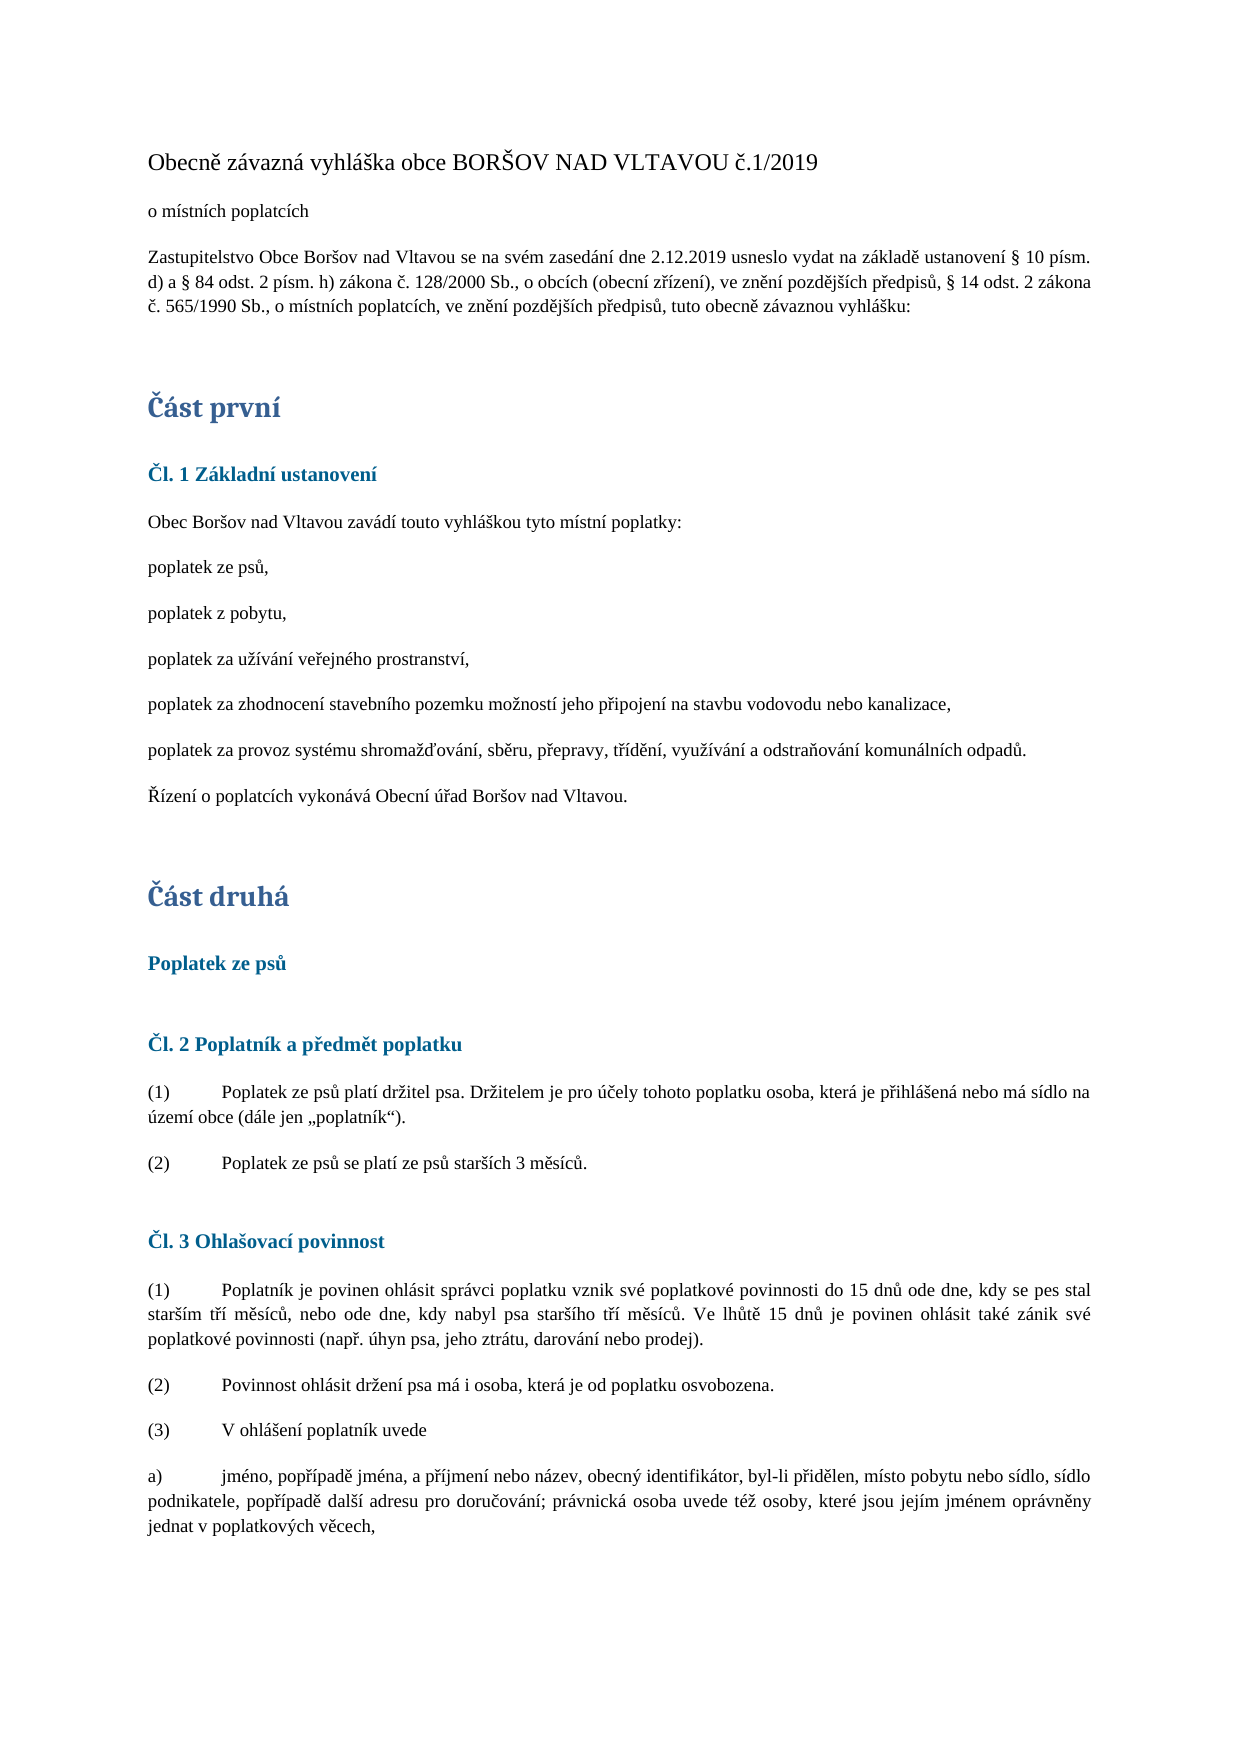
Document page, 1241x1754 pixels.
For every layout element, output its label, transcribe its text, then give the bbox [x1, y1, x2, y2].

text o místních poplatcích [148, 200, 1093, 222]
subtitle Část první [148, 391, 1093, 424]
text (2) Poplatek ze psů se platí ze psů starších 3 měsíců. [148, 1152, 1093, 1173]
text poplatek ze psů, [148, 556, 1093, 578]
text (1) Poplatník je povinen ohlásit správci poplatku vznik své poplatkové povinnosti do 15 dnů ode dne, kdy se pes stal starším tří měsíců, nebo ode dne, kdy nabyl psa staršího tří měsíců. Ve lhůtě 15 dnů je povinen ohlásit také zánik své poplatkové povinnosti (např. úhyn psa, jeho ztrátu, darování nebo prodej). [148, 1278, 1093, 1349]
text (2) Povinnost ohlásit držení psa má i osoba, která je od poplatku osvobozena. [148, 1374, 1093, 1395]
subtitle Poplatek ze psů [148, 944, 1093, 975]
text Řízení o poplatcích vykonává Obecní úřad Boršov nad Vltavou. [148, 784, 1093, 806]
subtitle Část druhá [148, 880, 1093, 914]
text Zastupitelstvo Obce Boršov nad Vltavou se na svém zasedání dne 2.12.2019 usneslo vydat na základě ustanovení § 10 písm. d) a § 84 odst. 2 písm. h) zákona č. 128/2000 Sb., o obcích (obecní zřízení), ve znění pozdějších předpisů, § 14 odst. 2 zákona č. 565/1990 Sb., o místních poplatcích, ve znění pozdějších předpisů, tuto obecně závaznou vyhlášku: [148, 246, 1093, 317]
text poplatek za zhodnocení stavebního pozemku možností jeho připojení na stavbu vodovodu nebo kanalizace, [148, 693, 1093, 715]
text poplatek z pobytu, [148, 602, 1093, 623]
subtitle Čl. 1 Základní ustanovení [148, 454, 1093, 486]
text Obec Boršov nad Vltavou zavádí touto vyhláškou tyto místní poplatky: [148, 511, 1093, 532]
text Obecně závazná vyhláška obce BORŠOV NAD VLTAVOU č.1/2019 [148, 148, 1093, 175]
subtitle Čl. 2 Poplatník a předmět poplatku [148, 1025, 1093, 1056]
subtitle Čl. 3 Ohlašovací povinnost [148, 1222, 1093, 1253]
text (1) Poplatek ze psů platí držitel psa. Držitelem je pro účely tohoto poplatku osoba, která je přihlášená nebo má sídlo na území obce (dále jen „poplatník“). [148, 1081, 1093, 1127]
text poplatek za užívání veřejného prostranství, [148, 648, 1093, 669]
text a) jméno, popřípadě jména, a příjmení nebo název, obecný identifikátor, byl-li přidělen, místo pobytu nebo sídlo, sídlo podnikatele, popřípadě další adresu pro doručování; právnická osoba uvede též osoby, které jsou jejím jménem oprávněny jednat v poplatkových věcech, [148, 1465, 1093, 1536]
text poplatek za provoz systému shromažďování, sběru, přepravy, třídění, využívání a odstraňování komunálních odpadů. [148, 739, 1093, 760]
text (3) V ohlášení poplatník uvede [148, 1419, 1093, 1441]
